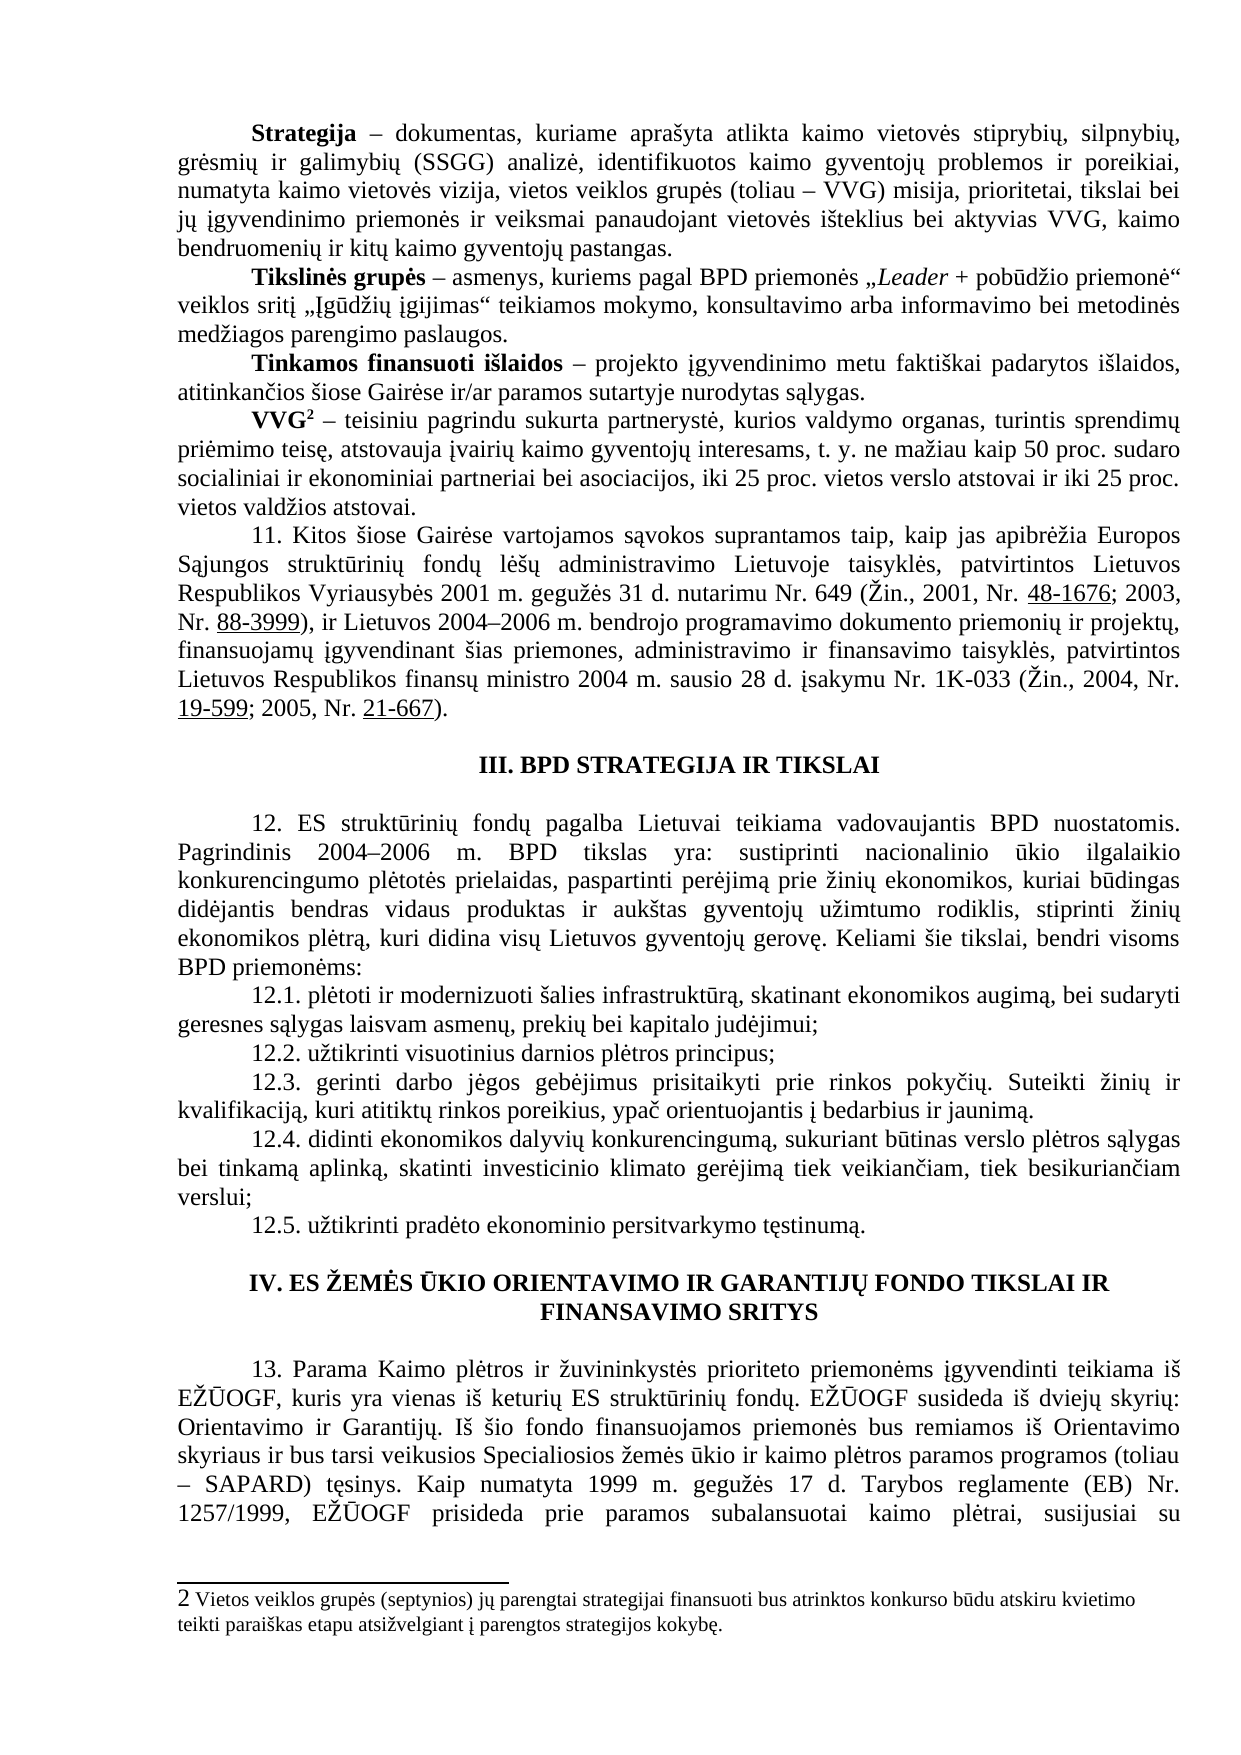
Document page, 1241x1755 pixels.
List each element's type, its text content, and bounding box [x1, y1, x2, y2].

text 11. Kitos šiose Gairėse vartojamos sąvokos suprantamos taip, kaip jas apibrėžia Europos Sąjungos struktūrinių fondų lėšų administravimo Lietuvoje taisyklės, patvirtintos Lietuvos Respublikos Vyriausybės 2001 m. gegužės 31 d. nutarimu Nr. 649 (Žin., 2001, Nr. 48-1676; 2003, Nr. 88-3999), ir Lietuvos 2004–2006 m. bendrojo programavimo dokumento priemonių ir projektų, finansuojamų įgyvendinant šias priemones, administravimo ir finansavimo taisyklės, patvirtintos Lietuvos Respublikos finansų ministro 2004 m. sausio 28 d. įsakymu Nr. 1K-033 (Žin., 2004, Nr. 19-599; 2005, Nr. 21-667). [177, 521, 1181, 722]
text 12.3. gerinti darbo jėgos gebėjimus prisitaikyti prie rinkos pokyčių. Suteikti žinių ir kvalifikaciją, kuri atitiktų rinkos poreikius, ypač orientuojantis į bedarbius ir jaunimą. [177, 1067, 1181, 1124]
text Tinkamos finansuoti išlaidos – projekto įgyvendinimo metu faktiškai padarytos išlaidos, atitinkančios šiose Gairėse ir/ar paramos sutartyje nurodytas sąlygas. [177, 348, 1181, 406]
text 13. Parama Kaimo plėtros ir žuvininkystės prioriteto priemonėms įgyvendinti teikiama iš EŽŪOGF, kuris yra vienas iš keturių ES struktūrinių fondų. EŽŪOGF susideda iš dviejų skyrių: Orientavimo ir Garantijų. Iš šio fondo finansuojamos priemonės bus remiamos iš Orientavimo skyriaus ir bus tarsi veikusios Specialiosios žemės ūkio ir kaimo plėtros paramos programos (toliau – SAPARD) tęsinys. Kaip numatyta 1999 m. gegužės 17 d. Tarybos reglamente (EB) Nr. 1257/1999, EŽŪOGF prisideda prie paramos subalansuotai kaimo plėtrai, susijusiai su [177, 1354, 1181, 1527]
text IV. ES ŽEMĖS ŪKIO ORIENTAVIMO IR GARANTIJŲ FONDO TIKSLAI IR FINANSAVIMO SRITYS [177, 1268, 1181, 1326]
text III. BPD STRATEGIJA IR TIKSLAI [177, 751, 1181, 779]
text VVG – teisiniu pagrindu sukurta partnerystė, kurios valdymo organas, turintis sprendimų priėmimo teisę, atstovauja įvairių kaimo gyventojų interesams, t. y. ne mažiau kaip 50 proc. sudaro socialiniai ir ekonominiai partneriai bei asociacijos, iki 25 proc. vietos verslo atstovai ir iki 25 proc. vietos valdžios atstovai. [177, 406, 1181, 521]
text 12.1. plėtoti ir modernizuoti šalies infrastruktūrą, skatinant ekonomikos augimą, bei sudaryti geresnes sąlygas laisvam asmenų, prekių bei kapitalo judėjimui; [177, 981, 1181, 1038]
text 12.5. užtikrinti pradėto ekonominio persitvarkymo tęstinumą. [177, 1211, 1181, 1239]
text 12. ES struktūrinių fondų pagalba Lietuvai teikiama vadovaujantis BPD nuostatomis. Pagrindinis 2004–2006 m. BPD tikslas yra: sustiprinti nacionalinio ūkio ilgalaikio konkurencingumo plėtotės prielaidas, paspartinti perėjimą prie žinių ekonomikos, kuriai būdingas didėjantis bendras vidaus produktas ir aukštas gyventojų užimtumo rodiklis, stiprinti žinių ekonomikos plėtrą, kuri didina visų Lietuvos gyventojų gerovę. Keliami šie tikslai, bendri visoms BPD priemonėms: [177, 808, 1181, 981]
text 12.4. didinti ekonomikos dalyvių konkurencingumą, sukuriant būtinas verslo plėtros sąlygas bei tinkamą aplinką, skatinti investicinio klimato gerėjimą tiek veikiančiam, tiek besikuriančiam verslui; [177, 1124, 1181, 1211]
text Vietos veiklos grupės (septynios) jų parengtai strategijai finansuoti bus atrinktos konkurso būdu atskiru kvietimo teikti paraiškas etapu atsižvelgiant į parengtos strategijos kokybę. [177, 1583, 1181, 1636]
text Tikslinės grupės – asmenys, kuriems pagal BPD priemonės „Leader + pobūdžio priemonė“ veiklos sritį „Įgūdžių įgijimas“ teikiamos mokymo, konsultavimo arba informavimo bei metodinės medžiagos parengimo paslaugos. [177, 262, 1181, 348]
text Strategija – dokumentas, kuriame aprašyta atlikta kaimo vietovės stiprybių, silpnybių, grėsmių ir galimybių (SSGG) analizė, identifikuotos kaimo gyventojų problemos ir poreikiai, numatyta kaimo vietovės vizija, vietos veiklos grupės (toliau – VVG) misija, prioritetai, tikslai bei jų įgyvendinimo priemonės ir veiksmai panaudojant vietovės išteklius bei aktyvias VVG, kaimo bendruomenių ir kitų kaimo gyventojų pastangas. [177, 118, 1181, 262]
text 12.2. užtikrinti visuotinius darnios plėtros principus; [177, 1038, 1181, 1067]
